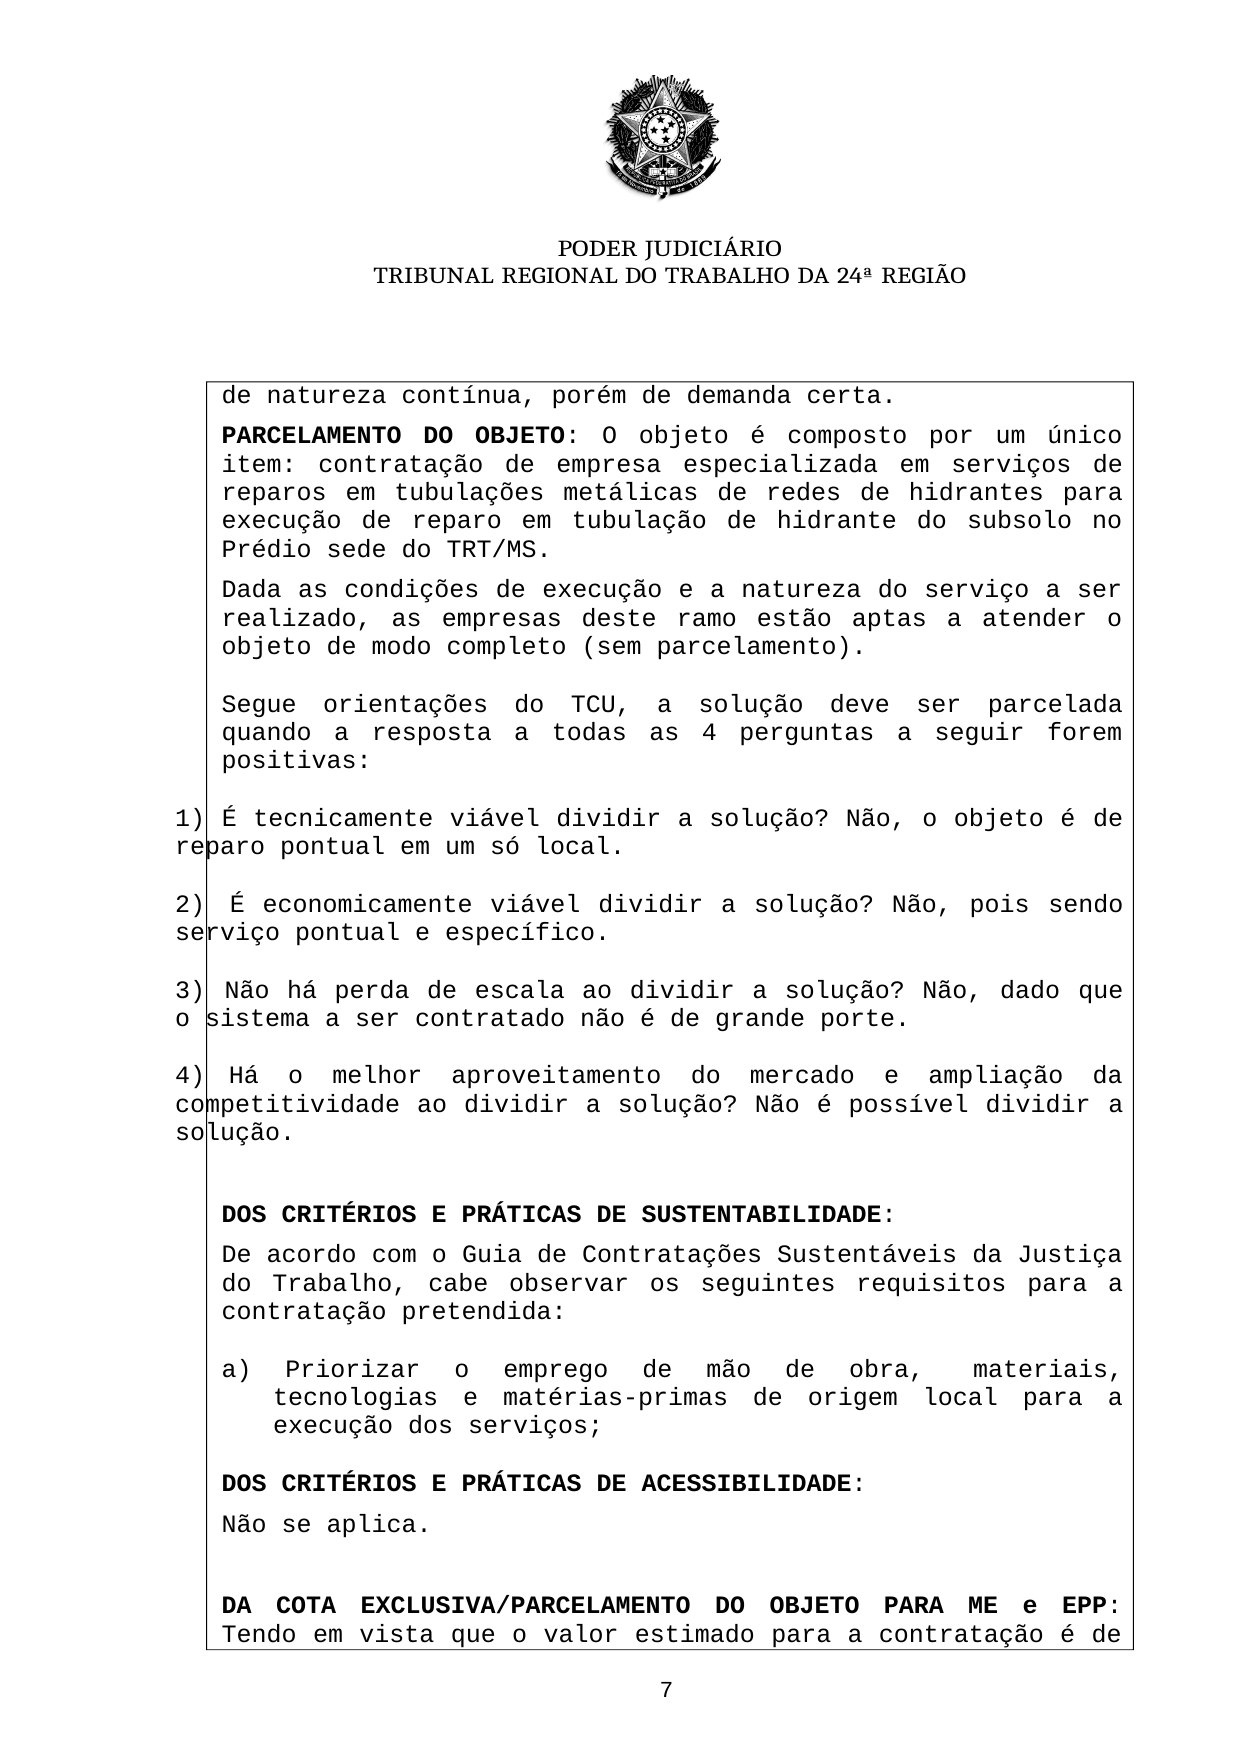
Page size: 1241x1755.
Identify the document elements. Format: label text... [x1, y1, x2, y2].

text [1134, 382, 1241, 411]
text PODER JUDICIÁRIO [552, 236, 787, 262]
text PARCELAMENTO DO OBJETO: O objeto é composto por um único item: contratação de empresa especializada em serviços de reparos em tubulações metálicas de redes de hidrantes para execução de reparo em tubulação de hidrante do subsolo no Prédio sede do TRT/MS. [221, 423, 1123, 564]
text TRIBUNAL REGIONAL DO TRABALHO DA 24ª REGIÃO [359, 262, 980, 289]
text a) Priorizar o emprego de mão de obra, materiais, tecnologias e matérias-primas de origem local para a execução dos serviços; [221, 1356, 1123, 1441]
text [1134, 1511, 1241, 1540]
subtitle DOS CRITÉRIOS E PRÁTICAS DE ACESSIBILIDADE: [221, 1470, 1132, 1499]
text Não se aplica. [221, 1511, 1132, 1540]
text de natureza contínua, porém de demanda certa. [221, 383, 1132, 411]
list Há o melhor aproveitamento do mercado e ampliação da competitividade ao dividir a solução? Não é possível dividir a solução. [175, 1063, 206, 1148]
list É economicamente viável dividir a solução? Não, pois sendo serviço pontual e específico. [208, 891, 1123, 948]
text Segue orientações do TCU, a solução deve ser parcelada quando a resposta a todas as 4 perguntas a seguir forem positivas: [221, 691, 1123, 776]
list Não há perda de escala ao dividir a solução? Não, dado que o sistema a ser contratado não é de grande porte. [208, 977, 1123, 1034]
subtitle [1134, 1201, 1241, 1229]
text [1134, 1621, 1241, 1650]
list É tecnicamente viável dividir a solução? Não, o objeto é de reparo pontual em um só local. [208, 805, 1123, 862]
list Há o melhor aproveitamento do mercado e ampliação da competitividade ao dividir a solução? Não é possível dividir a solução. [208, 1063, 1123, 1148]
subtitle [1134, 1470, 1241, 1499]
text De acordo com o Guia de Contratações Sustentáveis da Justiça do Trabalho, cabe observar os seguintes requisitos para a contratação pretendida: [221, 1242, 1123, 1327]
subtitle [1134, 1593, 1241, 1621]
subtitle DA COTA EXCLUSIVA/PARCELAMENTO DO OBJETO PARA ME e EPP: [221, 1593, 1132, 1621]
text Tendo em vista que o valor estimado para a contratação é de [221, 1621, 1132, 1649]
list É economicamente viável dividir a solução? Não, pois sendo serviço pontual e específico. [175, 891, 206, 948]
text Dada as condições de execução e a natureza do serviço a ser realizado, as empresas deste ramo estão aptas a atender o objeto de modo completo (sem parcelamento). [221, 577, 1123, 662]
subtitle DOS CRITÉRIOS E PRÁTICAS DE SUSTENTABILIDADE: [221, 1201, 1132, 1229]
